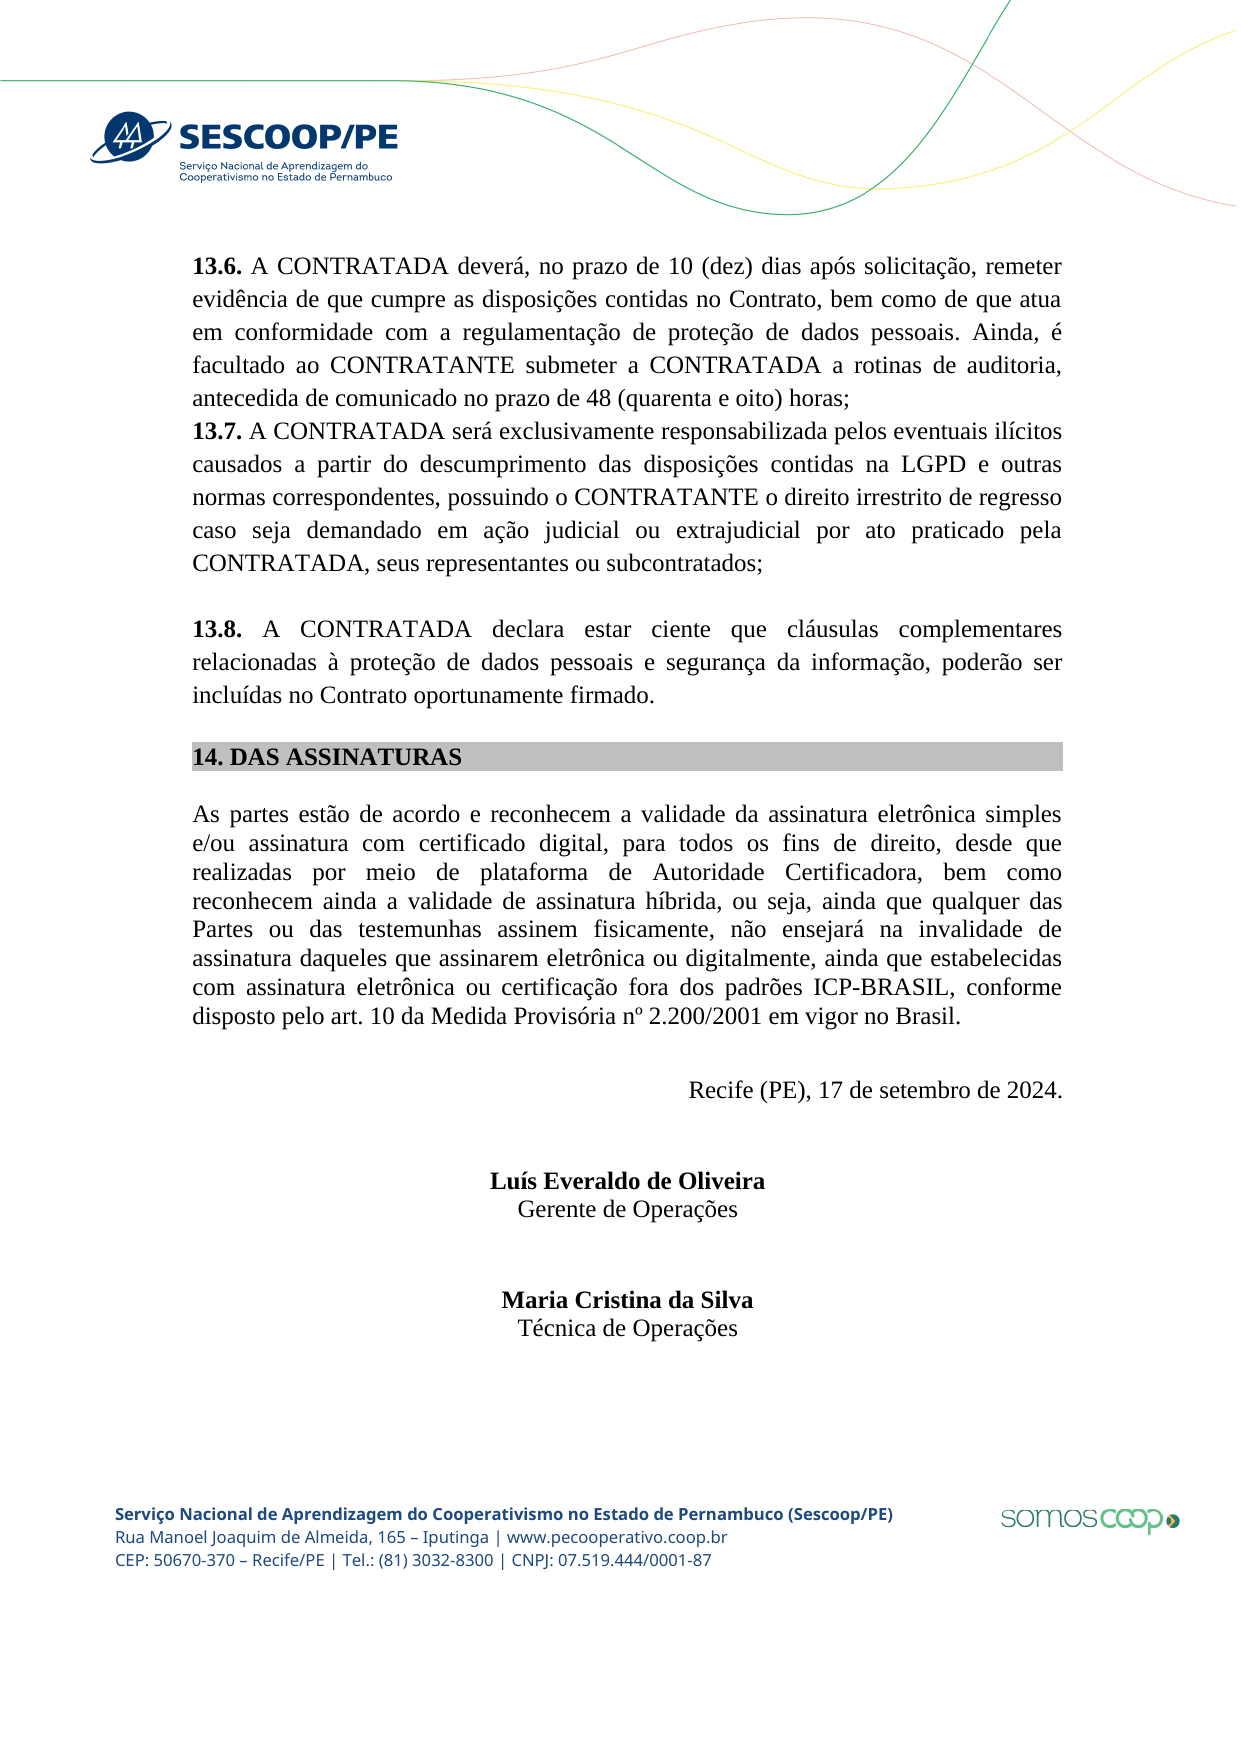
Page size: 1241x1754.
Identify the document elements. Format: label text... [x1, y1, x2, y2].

text 13.8. A CONTRATADA declara estar ciente que cláusulas complementares relacionadas à proteção de dados pessoais e segurança da informação, poderão ser incluídas no Contrato oportunamente firmado. [192, 614, 1063, 709]
text 14. DAS ASSINATURAS [192, 742, 1063, 771]
text As partes estão de acordo e reconhecem a validade da assinatura eletrônica simples e/ou assinatura com certificado digital, para todos os fins de direito, desde que realizadas por meio de plataforma de Autoridade Certificadora, bem como reconhecem ainda a validade de assinatura híbrida, ou seja, ainda que qualquer das Partes ou das testemunhas assinem fisicamente, não ensejará na invalidade de assinatura daqueles que assinarem eletrônica ou digitalmente, ainda que estabelecidas com assinatura eletrônica ou certificação fora dos padrões ICP-BRASIL, conforme disposto pelo art. 10 da Medida Provisória nº 2.200/2001 em vigor no Brasil. [192, 799, 1063, 1029]
text 13.6. A CONTRATADA deverá, no prazo de 10 (dez) dias após solicitação, remeter evidência de que cumpre as disposições contidas no Contrato, bem como de que atua em conformidade com a regulamentação de proteção de dados pessoais. Ainda, é facultado ao CONTRATANTE submeter a CONTRATADA a rotinas de auditoria, antecedida de comunicado no prazo de 48 (quarenta e oito) horas; [192, 296, 1063, 412]
text Luís Everaldo de Oliveira Gerente de Operações [192, 1166, 1063, 1223]
text 13.7. A CONTRATADA será exclusivamente responsabilizada pelos eventuais ilícitos causados a partir do descumprimento das disposições contidas na LGPD e outras normas correspondentes, possuindo o CONTRATANTE o direito irrestrito de regresso caso seja demandado em ação judicial ou extrajudicial por ato praticado pela CONTRATADA, seus representantes ou subcontratados; [192, 416, 1063, 577]
text Maria Cristina da Silva Técnica de Operações [192, 1285, 1063, 1342]
text Recife (PE), 17 de setembro de 2024. [192, 1075, 1063, 1104]
